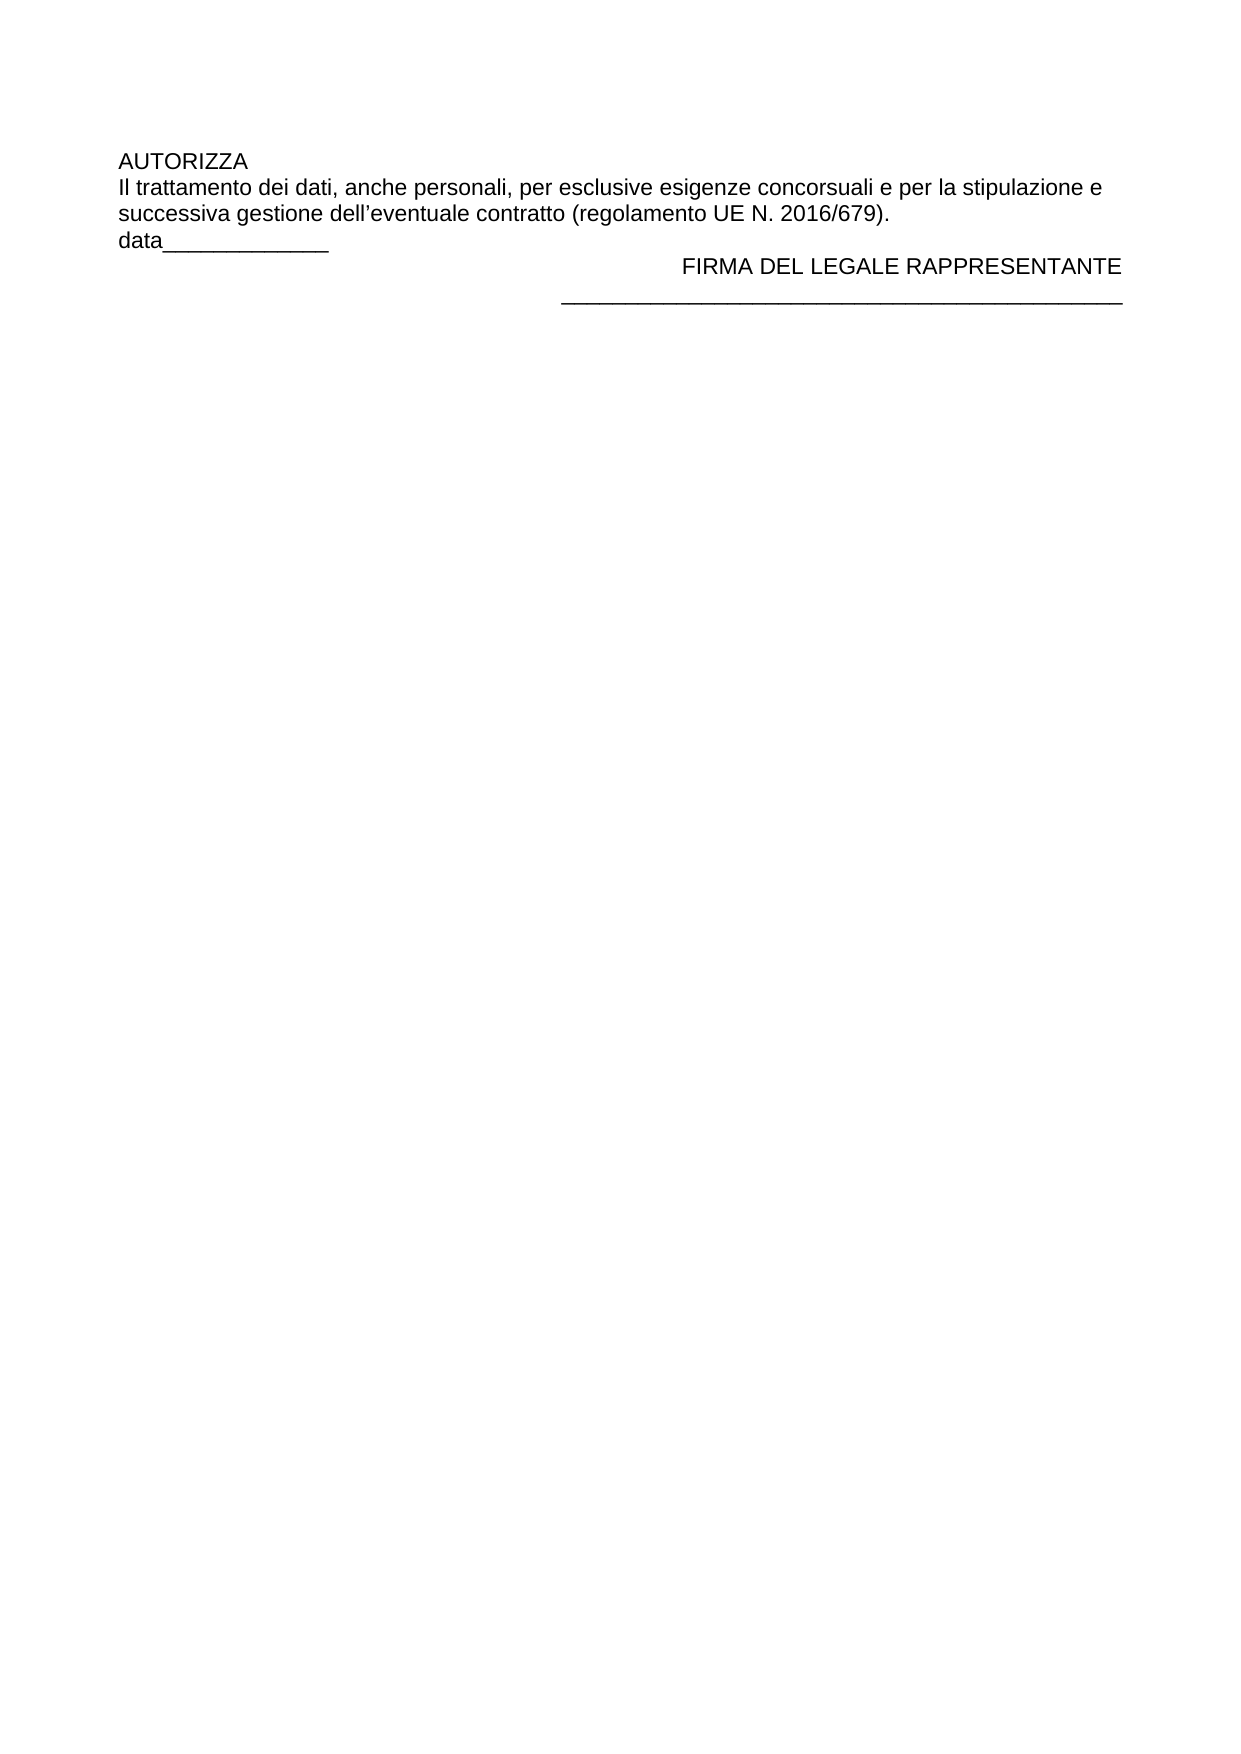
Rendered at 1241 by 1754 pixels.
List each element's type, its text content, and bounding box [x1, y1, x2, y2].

text FIRMA DEL LEGALE RAPPRESENTANTE [118, 253, 1122, 279]
text AUTORIZZA [118, 148, 1122, 174]
text data_____________ [118, 227, 1122, 253]
text ____________________________________________ [118, 279, 1122, 306]
text successiva gestione dell’eventuale contratto (regolamento UE N. 2016/679). [118, 200, 1122, 227]
text Il trattamento dei dati, anche personali, per esclusive esigenze concorsuali e per la stipulazione e [118, 174, 1122, 200]
